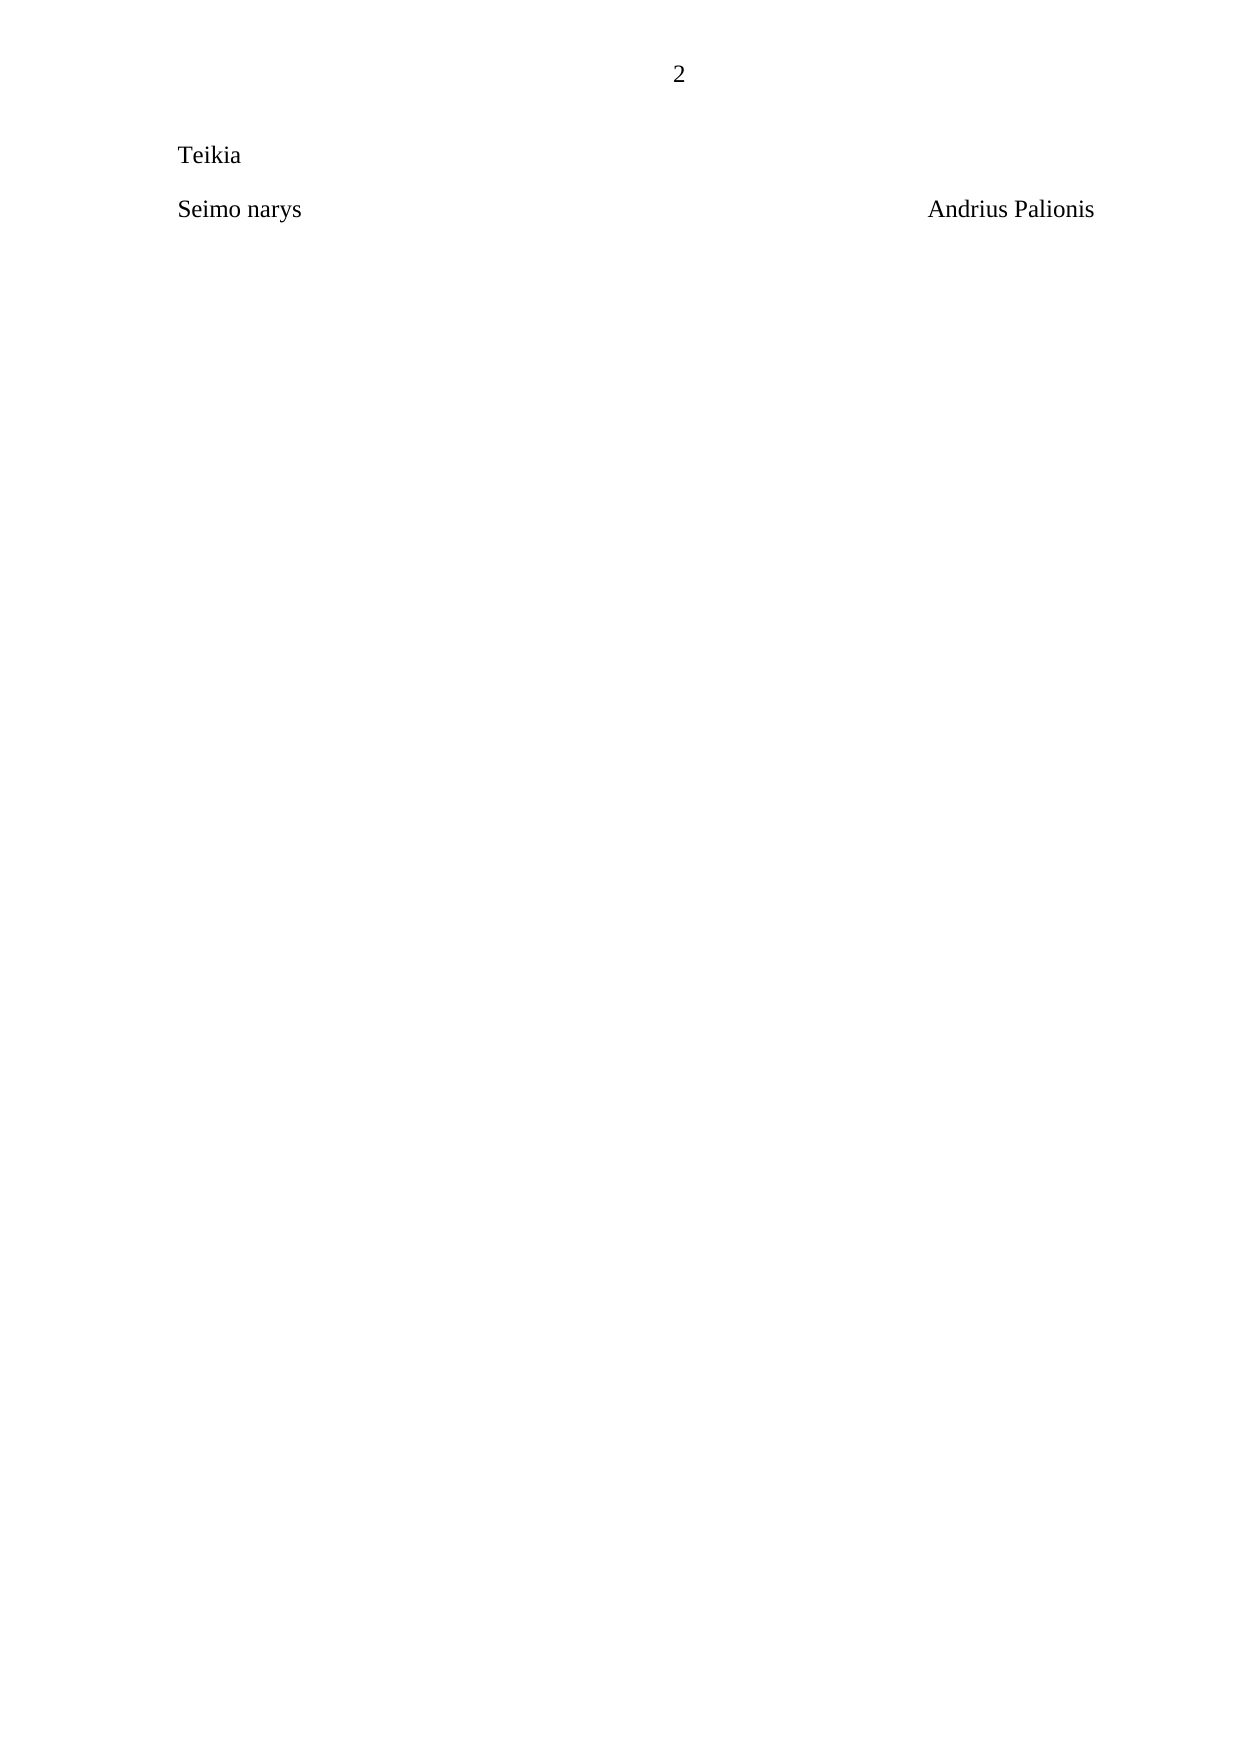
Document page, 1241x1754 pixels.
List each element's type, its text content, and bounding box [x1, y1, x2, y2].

text Teikia [177, 140, 1181, 168]
text Seimo narys Andrius Palionis [177, 194, 1181, 223]
